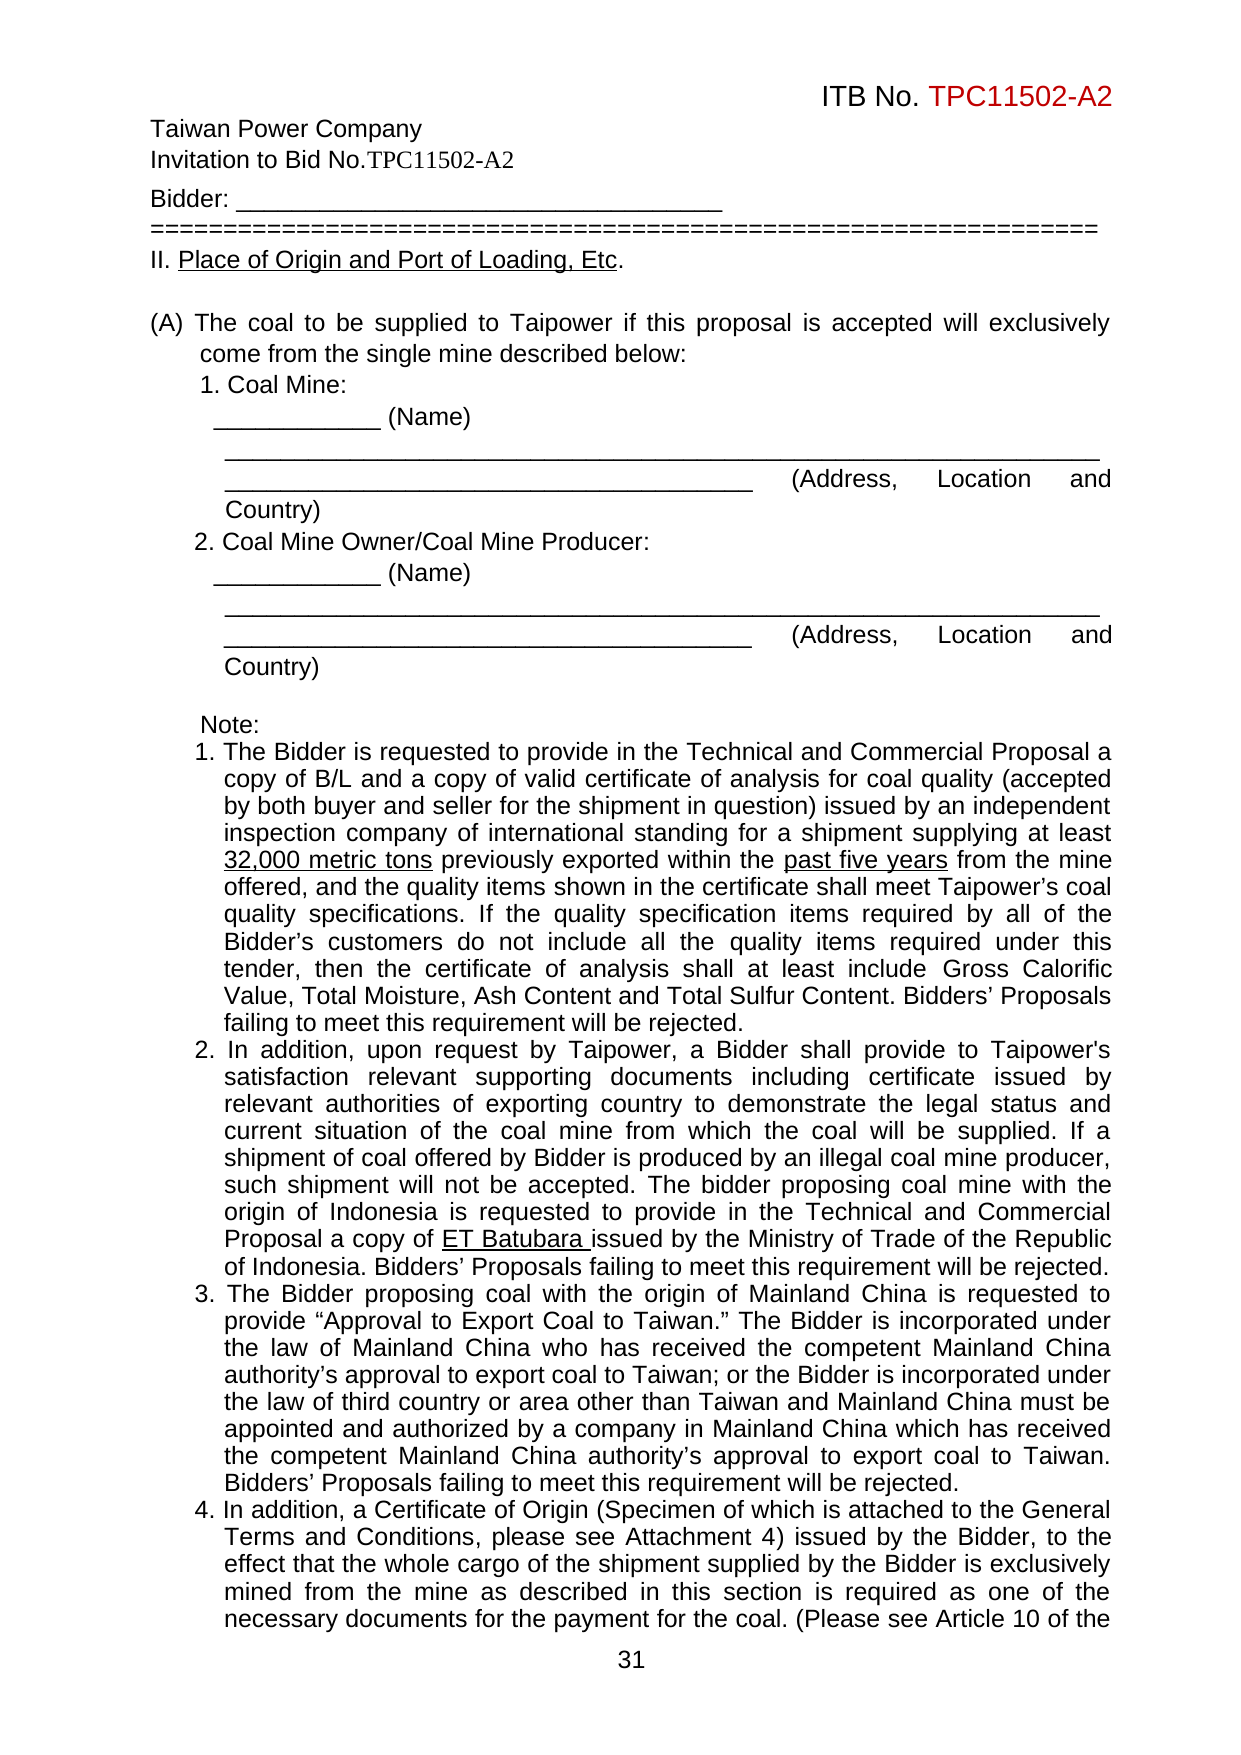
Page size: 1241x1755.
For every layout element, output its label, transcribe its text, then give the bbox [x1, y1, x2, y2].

text ================================================================= [150, 212, 1113, 244]
text 1. The Bidder is requested to provide in the Technical and Commercial Proposal a copy of B/L and a copy of valid certificate of analysis for coal quality (accepted by both buyer and seller for the shipment in question) issued by an independent inspection company of international standing for a shipment supplying at least 32,000 metric tons previously exported within the past five years from the mine offered, and the quality items shown in the certificate shall meet Taipower’s coal quality specifications. If the quality specification items required by all of the Bidder’s customers do not include all the quality items required under this tender, then the certificate of analysis shall at least include Gross Calorific Value, Total Moisture, Ash Content and Total Sulfur Content. Bidders’ Proposals failing to meet this requirement will be rejected. [194, 739, 1113, 1037]
text 2. Coal Mine Owner/Coal Mine Producer: [194, 525, 1113, 556]
text Invitation to Bid No.TPC11502-A2 [150, 144, 1113, 175]
text 4. In addition, a Certificate of Origin (Specimen of which is attached to the General Terms and Conditions, please see Attachment 4) issued by the Bidder, to the effect that the whole cargo of the shipment supplied by the Bidder is exclusively mined from the mine as described in this section is required as one of the necessary documents for the payment for the coal. (Please see Article 10 of the [194, 1497, 1113, 1632]
text 1. Coal Mine: [150, 369, 1113, 400]
text ____________ (Name) [200, 556, 1113, 587]
text Taiwan Power Company [150, 112, 1113, 144]
text 3. The Bidder proposing coal with the origin of Mainland China is requested to provide “Approval to Export Coal to Taiwan.” The Bidder is incorporated under the law of Mainland China who has received the competent Mainland China authority’s approval to export coal to Taiwan; or the Bidder is incorporated under the law of third country or area other than Taiwan and Mainland China must be appointed and authorized by a company in Mainland China which has received the competent Mainland China authority’s approval to export coal to Taiwan. Bidders’ Proposals failing to meet this requirement will be rejected. [194, 1280, 1113, 1497]
text II. Place of Origin and Port of Loading, Etc. [150, 244, 1113, 275]
text Note: [200, 710, 1113, 739]
text Bidder: ___________________________________ [150, 175, 1113, 212]
text ______________________________________ (Address, Location and Country) [224, 619, 1113, 681]
text (A) The coal to be supplied to Taipower if this proposal is accepted will exclusively come from the single mine described below: [150, 306, 1113, 369]
text ____________ (Name) [200, 400, 1113, 431]
text _______________________________________________________________ [200, 431, 1113, 462]
text ______________________________________ (Address, Location and Country) [225, 462, 1113, 525]
text 2. In addition, upon request by Taipower, a Bidder shall provide to Taipower's satisfaction relevant supporting documents including certificate issued by relevant authorities of exporting country to demonstrate the legal status and current situation of the coal mine from which the coal will be supplied. If a shipment of coal offered by Bidder is produced by an illegal coal mine producer, such shipment will not be accepted. The bidder proposing coal mine with the origin of Indonesia is requested to provide in the Technical and Commercial Proposal a copy of ET Batubara issued by the Ministry of Trade of the Republic of Indonesia. Bidders’ Proposals failing to meet this requirement will be rejected. [194, 1037, 1113, 1280]
text _______________________________________________________________ [200, 587, 1113, 619]
